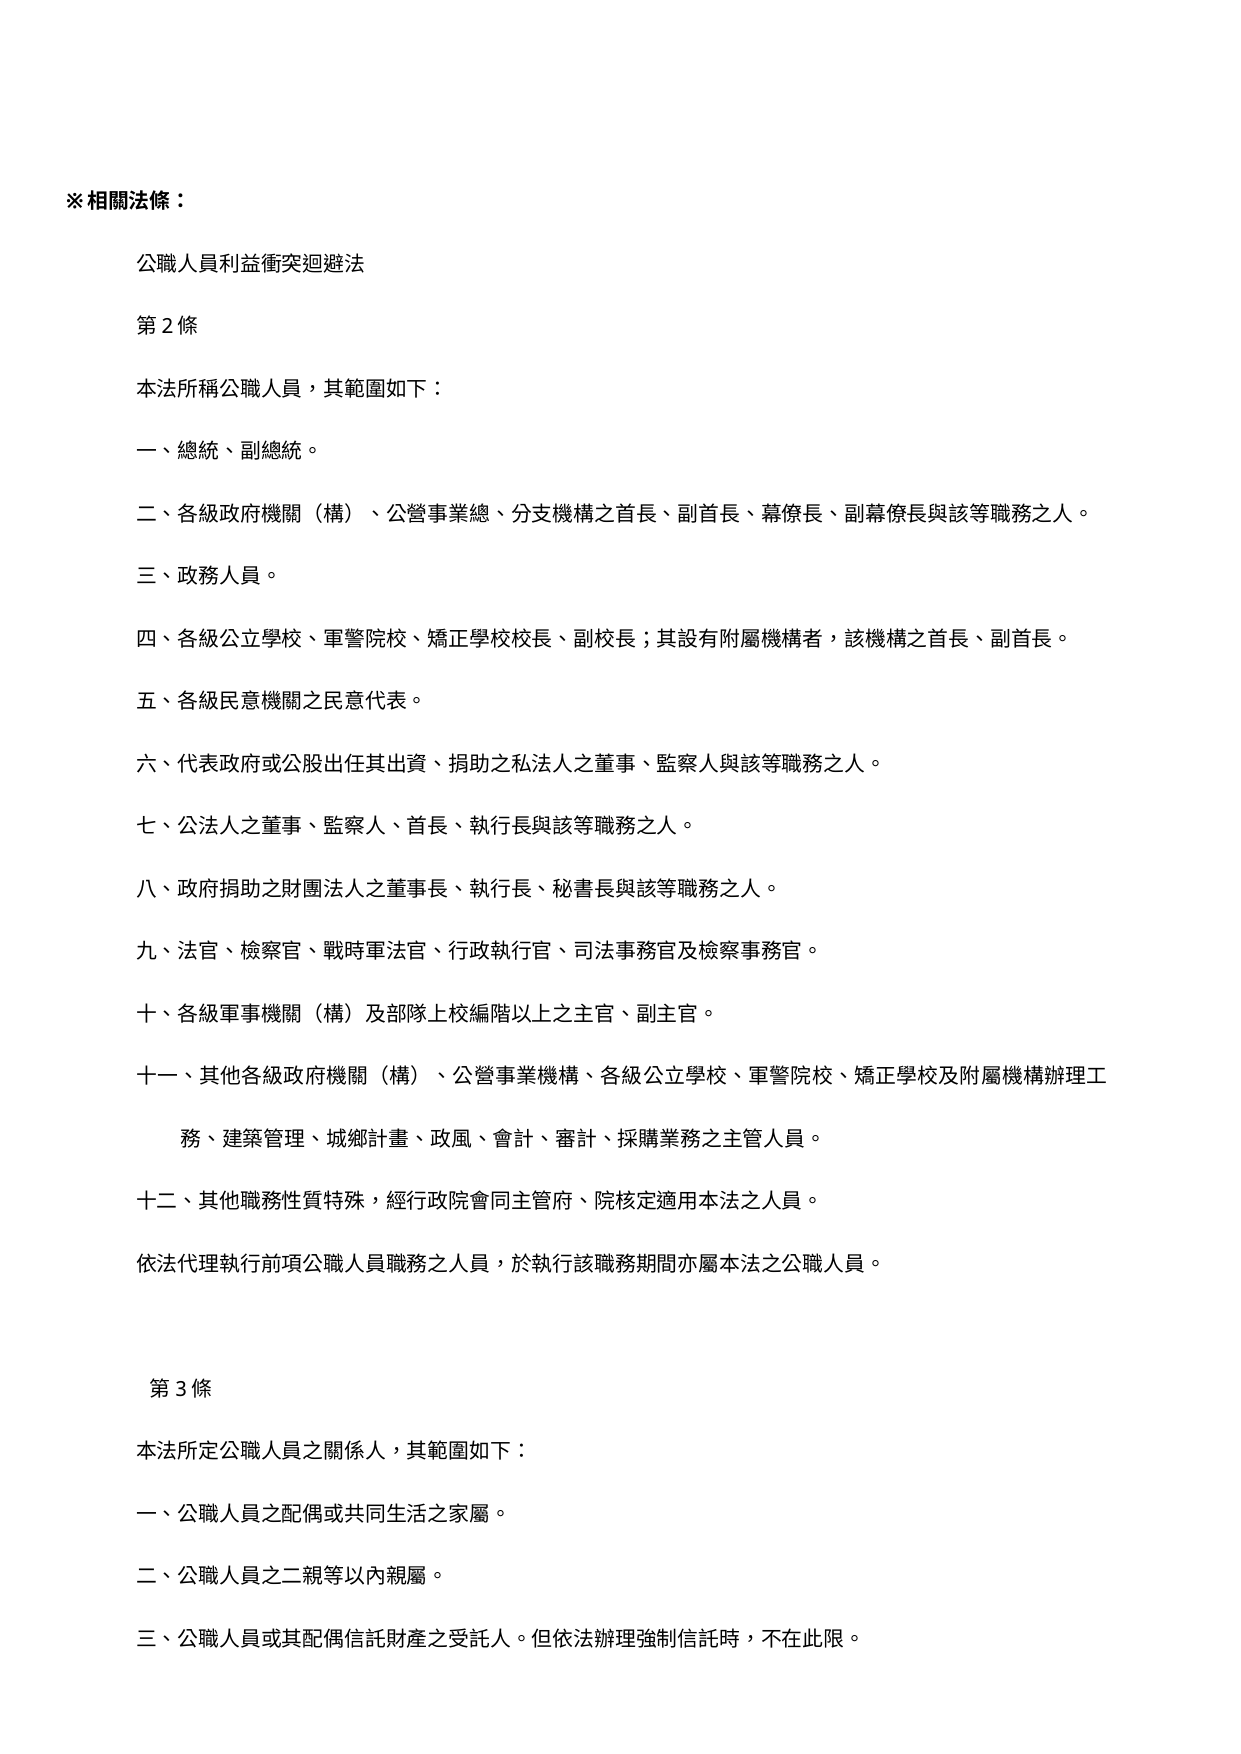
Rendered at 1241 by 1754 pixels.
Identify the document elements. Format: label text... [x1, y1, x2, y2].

text 十、各級軍事機關（構）及部隊上校編階以上之主官、副主官。 [136, 971, 1110, 1033]
text 第2條 [136, 283, 1110, 346]
text 十二、其他職務性質特殊，經行政院會同主管府、院核定適用本法之人員。 [136, 1158, 1110, 1221]
text 七、公法人之董事、監察人、首長、執行長與該等職務之人。 [136, 783, 1110, 846]
text 依法代理執行前項公職人員職務之人員，於執行該職務期間亦屬本法之公職人員。 [136, 1221, 1110, 1283]
text 八、政府捐助之財團法人之董事長、執行長、秘書長與該等職務之人。 [136, 846, 1110, 908]
text 四、各級公立學校、軍警院校、矯正學校校長、副校長；其設有附屬機構者，該機構之首長、副首長。 [136, 596, 1110, 658]
text 三、公職人員或其配偶信託財產之受託人。但依法辦理強制信託時，不在此限。 [136, 1596, 1110, 1658]
text 十一、其他各級政府機關（構）、公營事業機構、各級公立學校、軍警院校、矯正學校及附屬機構辦理工務、建築管理、城鄉計畫、政風、會計、審計、採購業務之主管人員。 [136, 1033, 1110, 1158]
text 五、各級民意機關之民意代表。 [136, 658, 1110, 721]
text 二、公職人員之二親等以內親屬。 [136, 1533, 1110, 1596]
text 三、政務人員。 [136, 533, 1110, 596]
text 第3條 [62, 1346, 1204, 1408]
text 一、公職人員之配偶或共同生活之家屬。 [136, 1471, 1110, 1533]
text ※相關法條： [62, 158, 1204, 221]
text 二、各級政府機關（構）、公營事業總、分支機構之首長、副首長、幕僚長、副幕僚長與該等職務之人。 [136, 471, 1110, 533]
text 本法所定公職人員之關係人，其範圍如下： [136, 1408, 1110, 1471]
text 公職人員利益衝突迴避法 [136, 221, 1110, 283]
text 一、總統、副總統。 [136, 408, 1110, 471]
text 九、法官、檢察官、戰時軍法官、行政執行官、司法事務官及檢察事務官。 [136, 908, 1110, 971]
text 六、代表政府或公股出任其出資、捐助之私法人之董事、監察人與該等職務之人。 [136, 721, 1110, 783]
text 本法所稱公職人員，其範圍如下： [136, 346, 1110, 408]
